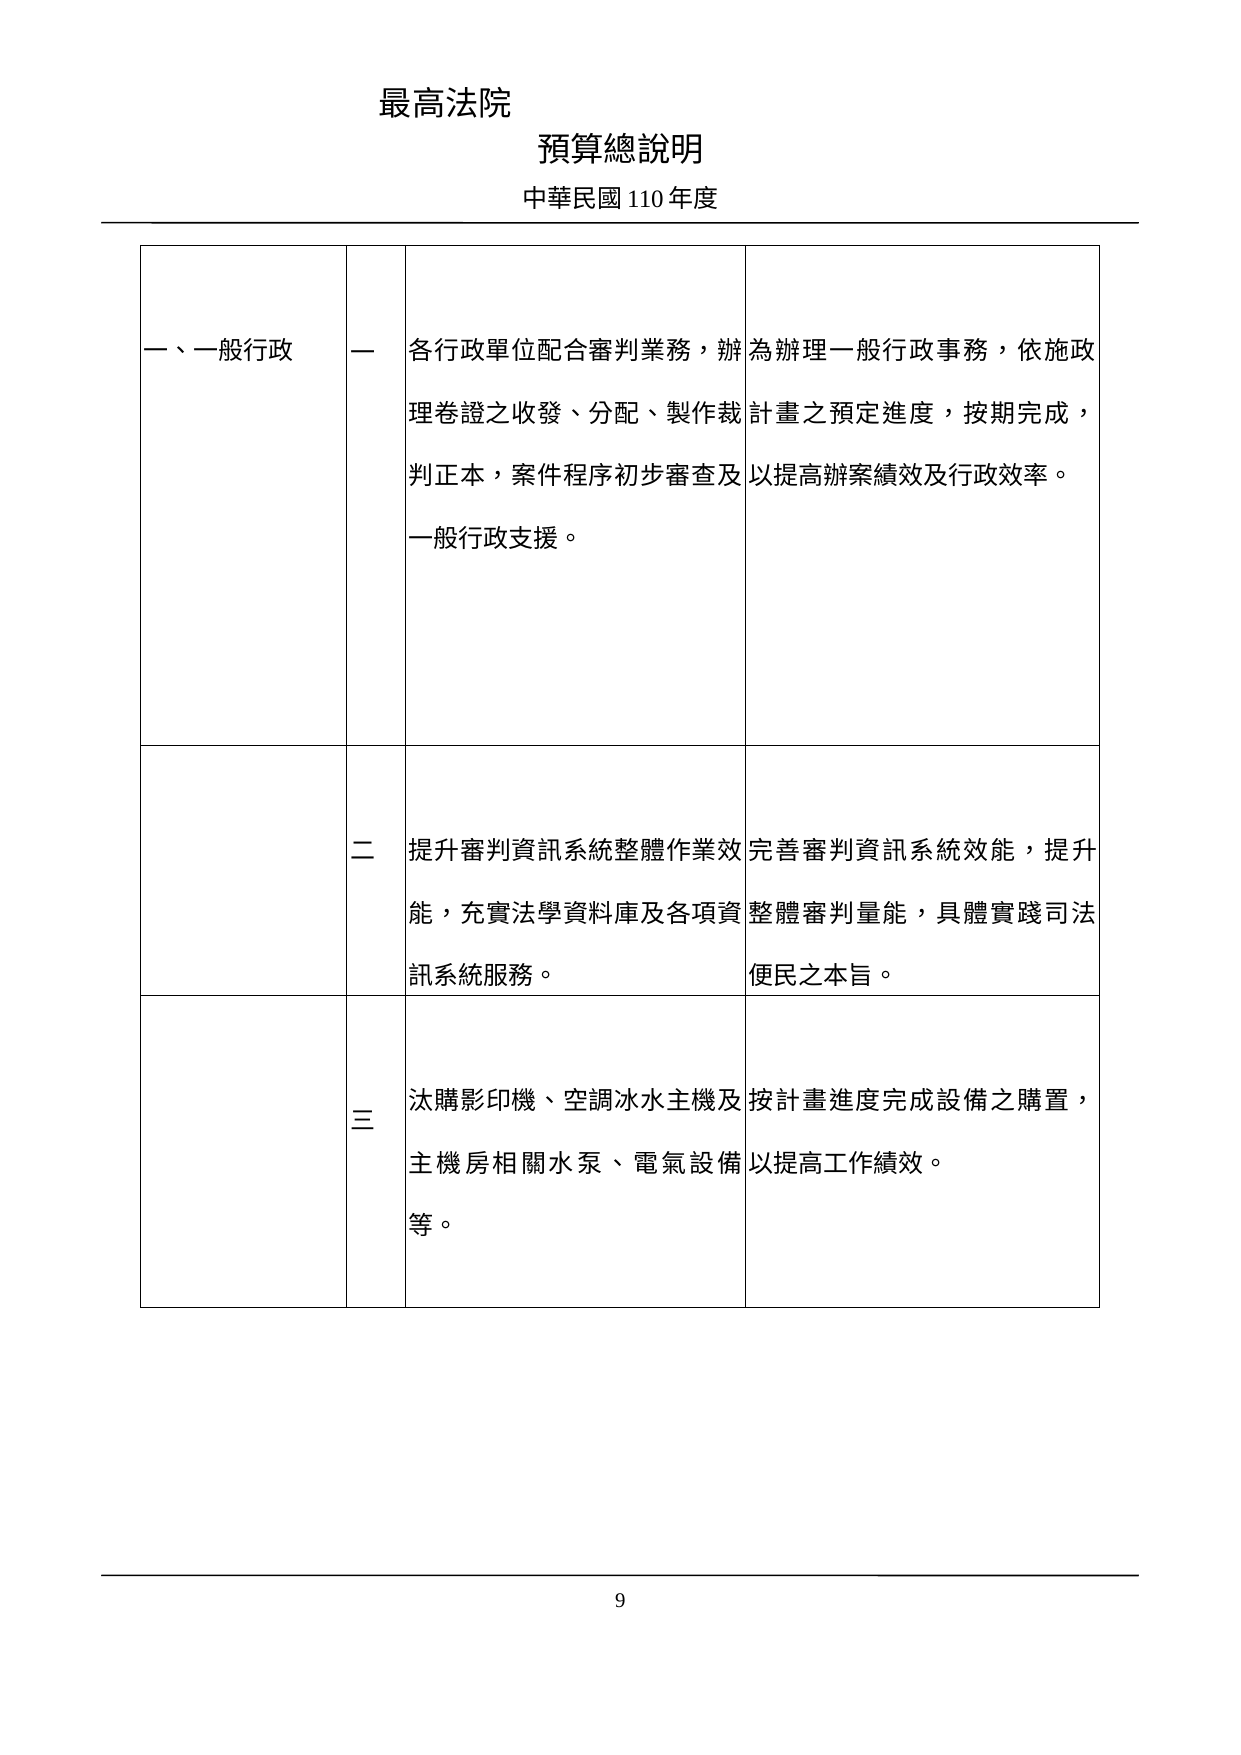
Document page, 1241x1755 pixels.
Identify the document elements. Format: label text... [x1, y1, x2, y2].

table_cell [141, 996, 346, 1307]
table_cell 為辦理一般行政事務，依施政計畫之預定進度，按期完成，以提高辦案績效及行政效率。 [746, 246, 1099, 745]
table_cell 完善審判資訊系統效能，提升整體審判量能，具體實踐司法便民之本旨。 [746, 746, 1099, 995]
table_cell 二 [347, 746, 405, 995]
table_cell 各行政單位配合審判業務，辦理卷證之收發、分配、製作裁判正本，案件程序初步審查及一般行政支援。 [406, 246, 745, 745]
table_cell 汰購影印機、空調冰水主機及主機房相關水泵、電氣設備等。 [406, 996, 745, 1307]
table_cell 按計畫進度完成設備之購置，以提高工作績效。 [746, 996, 1099, 1307]
table_cell 一、一般行政 [141, 246, 346, 745]
table_cell 三 [347, 996, 405, 1307]
table_cell 一 [347, 246, 405, 745]
table_cell 提升審判資訊系統整體作業效能，充實法學資料庫及各項資訊系統服務。 [406, 746, 745, 995]
table_cell [141, 746, 346, 995]
